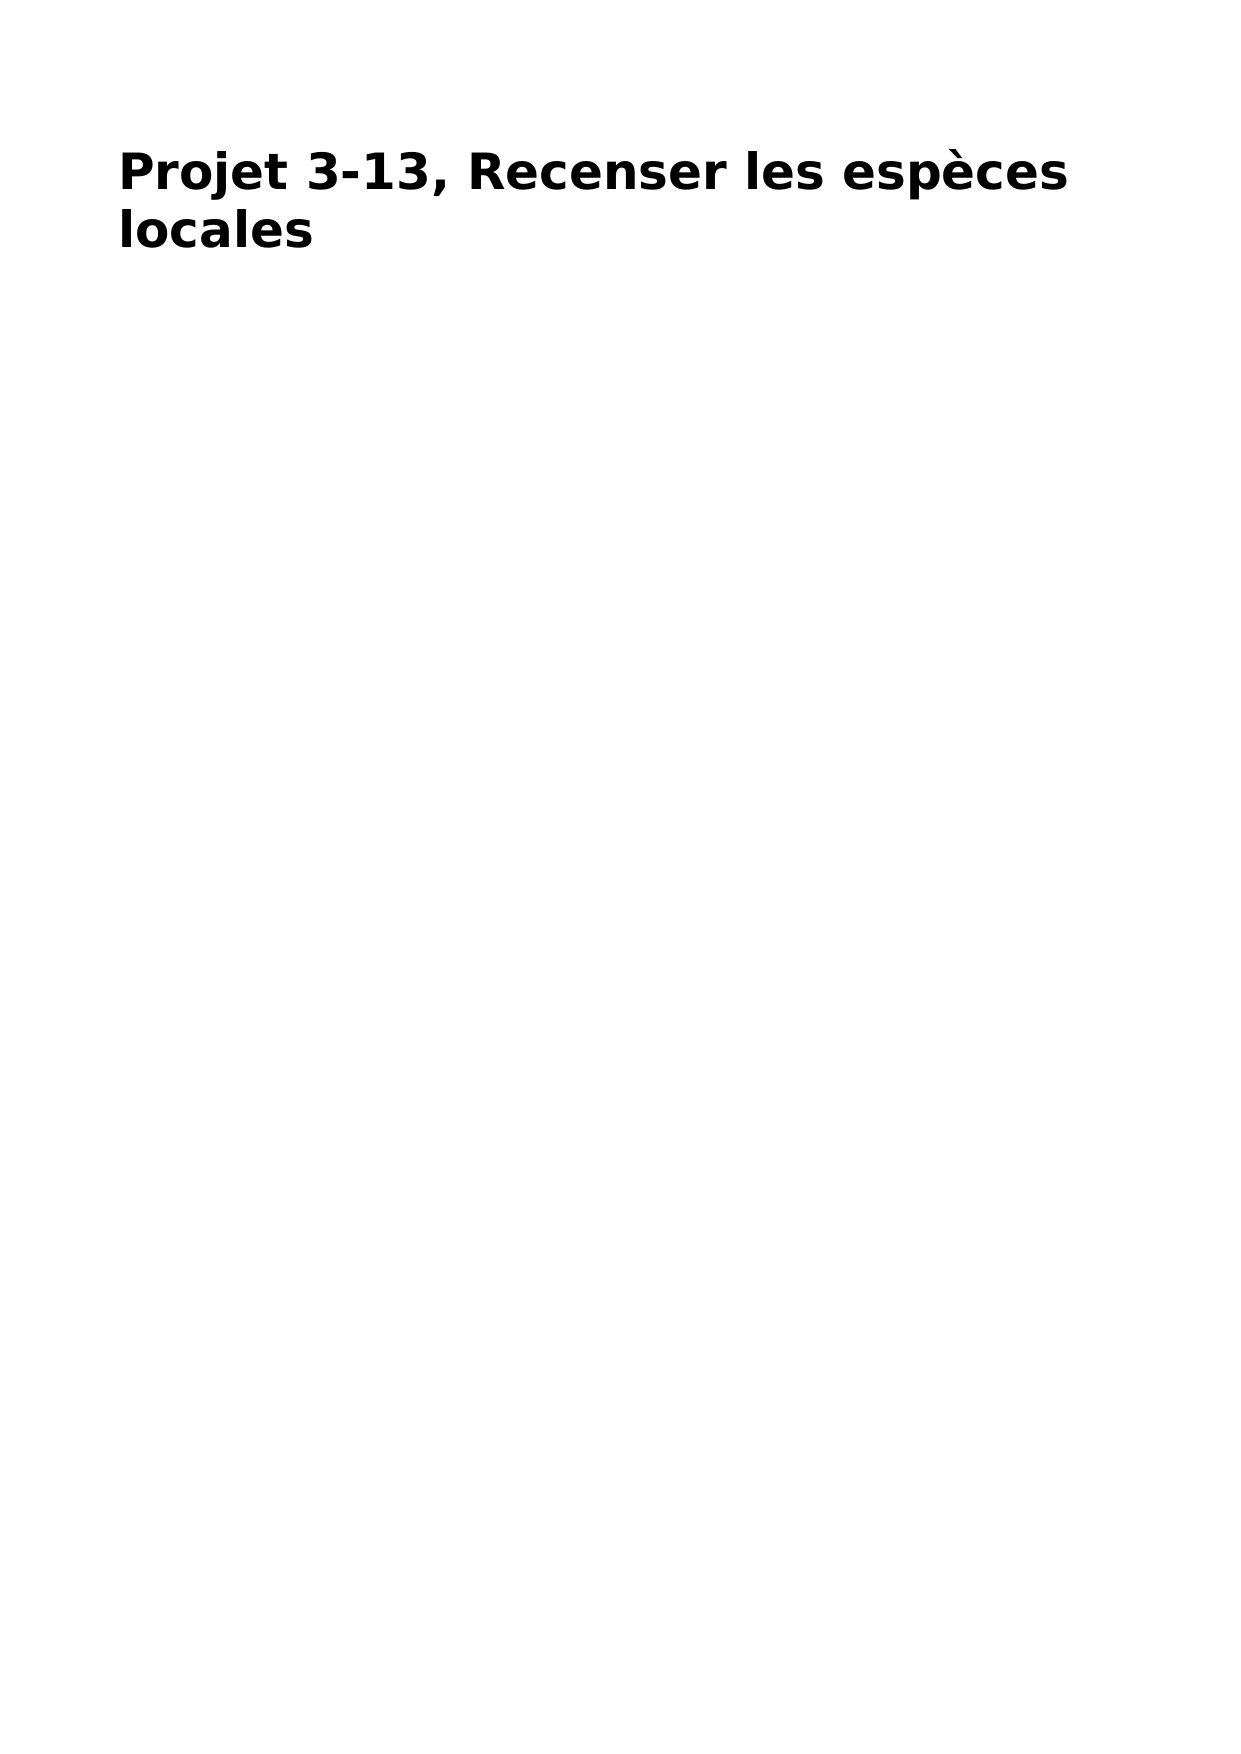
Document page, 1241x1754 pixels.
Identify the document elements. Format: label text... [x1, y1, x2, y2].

subtitle Projet 3-13, Recenser les espèces locales [118, 143, 1122, 259]
